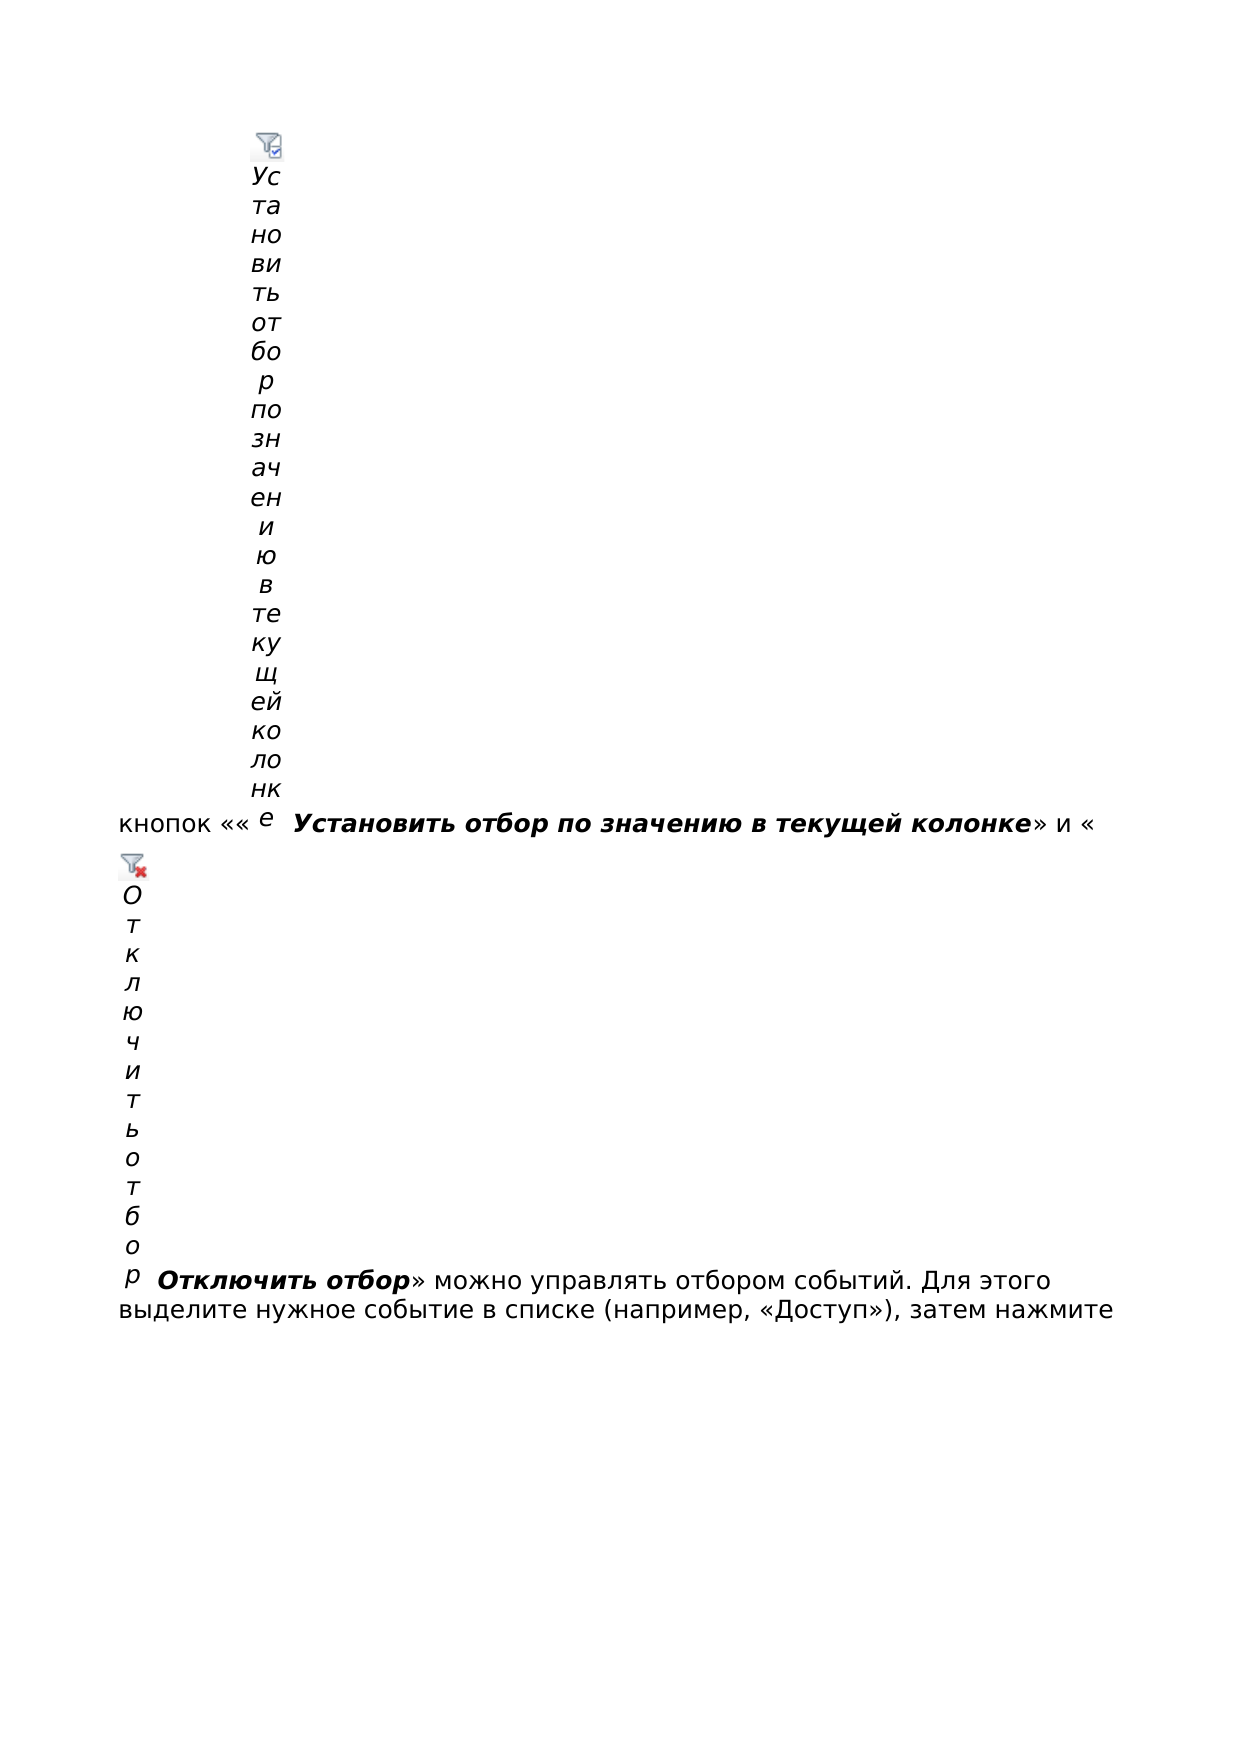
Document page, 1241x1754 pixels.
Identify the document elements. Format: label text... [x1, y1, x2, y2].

picture [250, 130, 285, 162]
text Установить отбор по значению в текущей колонке [250, 162, 284, 833]
text кнопок «« Установить отбор по значению в текущей колонке» и « Отключить отбор» можно управлять отбором событий. Для этого выделите нужное событие в списке (например, «Доступ»), затем нажмите [118, 118, 1122, 1324]
picture [118, 851, 150, 881]
text Отключить отбор [118, 881, 149, 1289]
